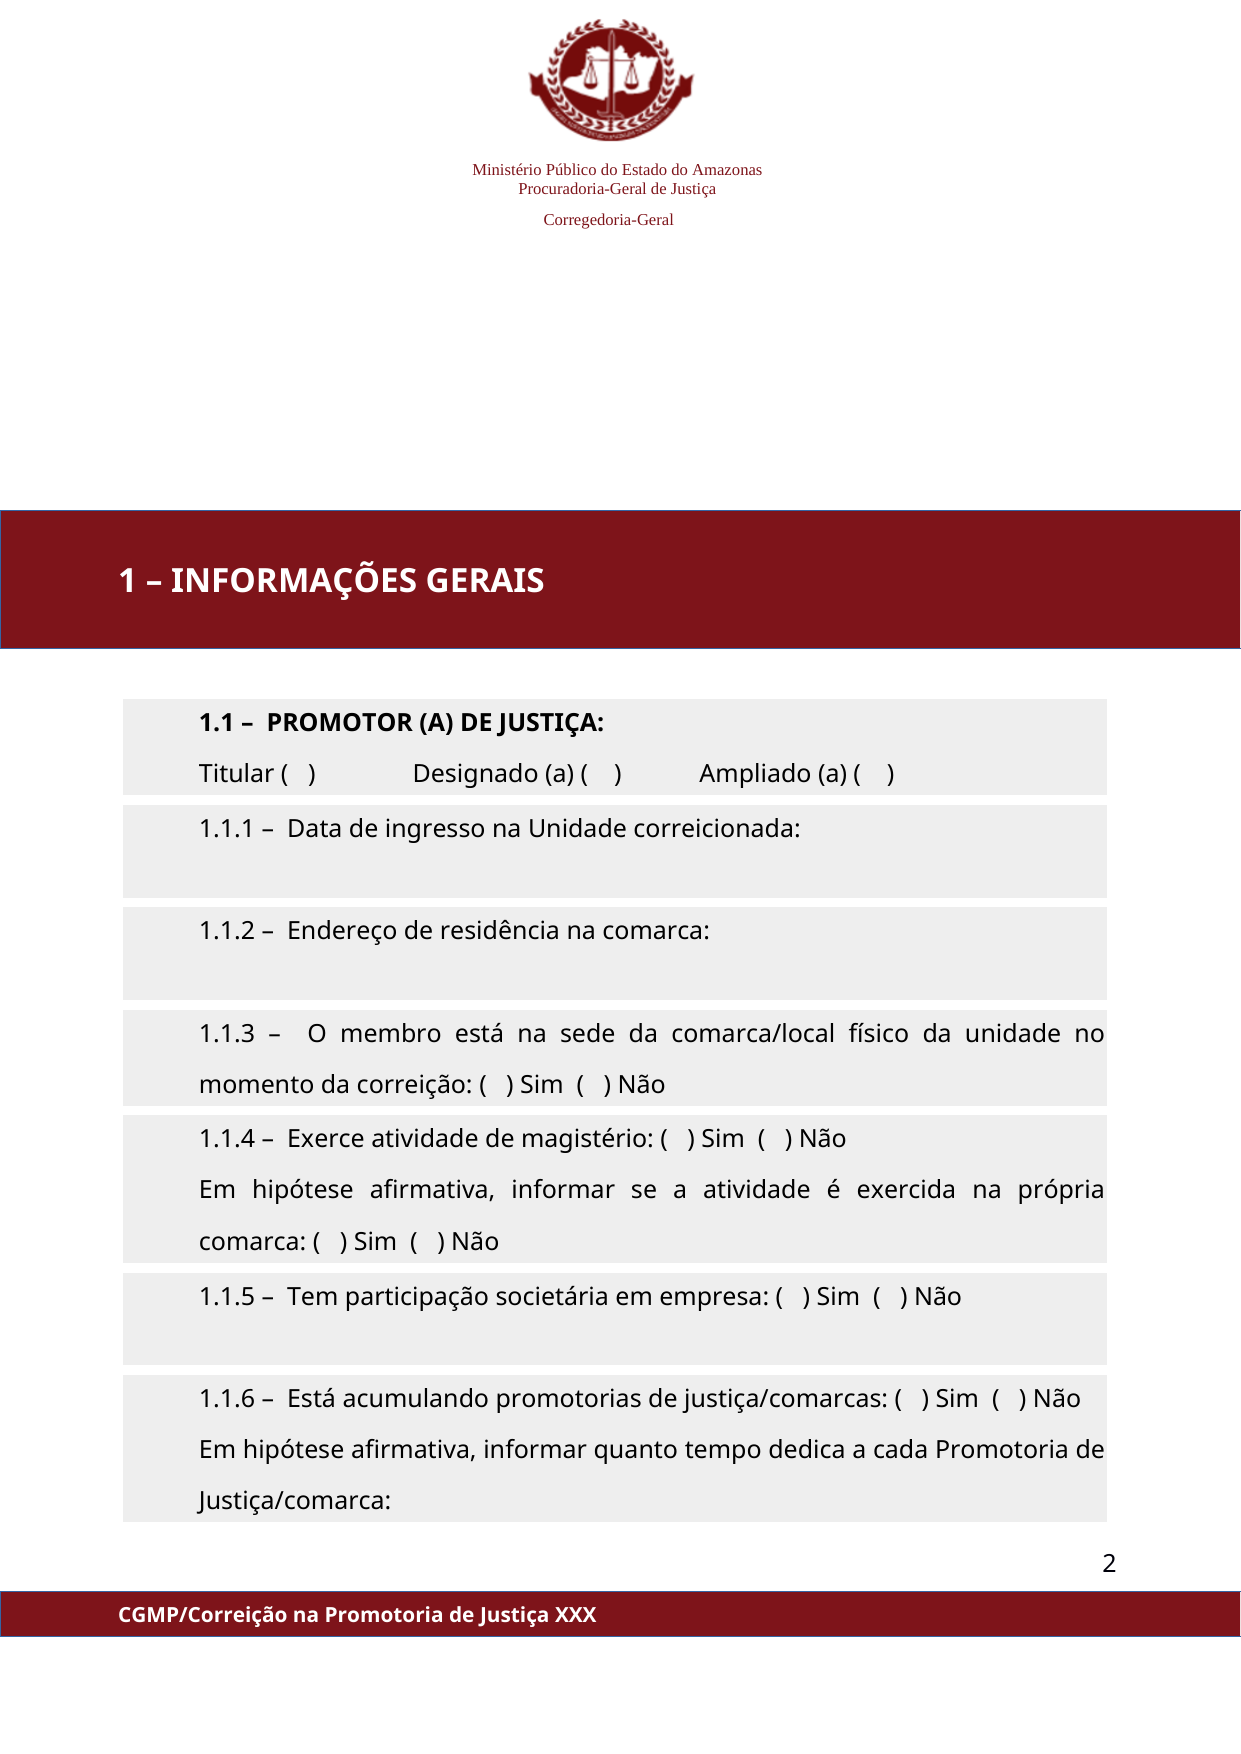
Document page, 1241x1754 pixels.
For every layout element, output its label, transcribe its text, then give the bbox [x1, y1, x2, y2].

table_cell 1.1.1 – Data de ingresso na Unidade correicionada: [123, 805, 1107, 898]
picture [518, 17, 705, 145]
table_cell 1.1.2 – Endereço de residência na comarca: [123, 907, 1107, 1000]
table_cell 1.1.3 – O membro está na sede da comarca/local físico da unidade no momento da correição: ( ) Sim ( ) Não [123, 1010, 1107, 1106]
table_header 1.1 – PROMOTOR (A) DE JUSTIÇA: Titular ( ) Designado (a) ( ) Ampliado (a) ( ) [123, 699, 1107, 795]
table_cell 1.1.4 – Exerce atividade de magistério: ( ) Sim ( ) Não Em hipótese afirmativa, informar se a atividade é exercida na própria comarca: ( ) Sim ( ) Não [123, 1115, 1107, 1263]
table_cell 1.1.6 – Está acumulando promotorias de justiça/comarcas: ( ) Sim ( ) Não Em hipótese afirmativa, informar quanto tempo dedica a cada Promotoria de Justiça/comarca: [123, 1375, 1107, 1522]
table_cell 1.1.5 – Tem participação societária em empresa: ( ) Sim ( ) Não [123, 1273, 1107, 1365]
